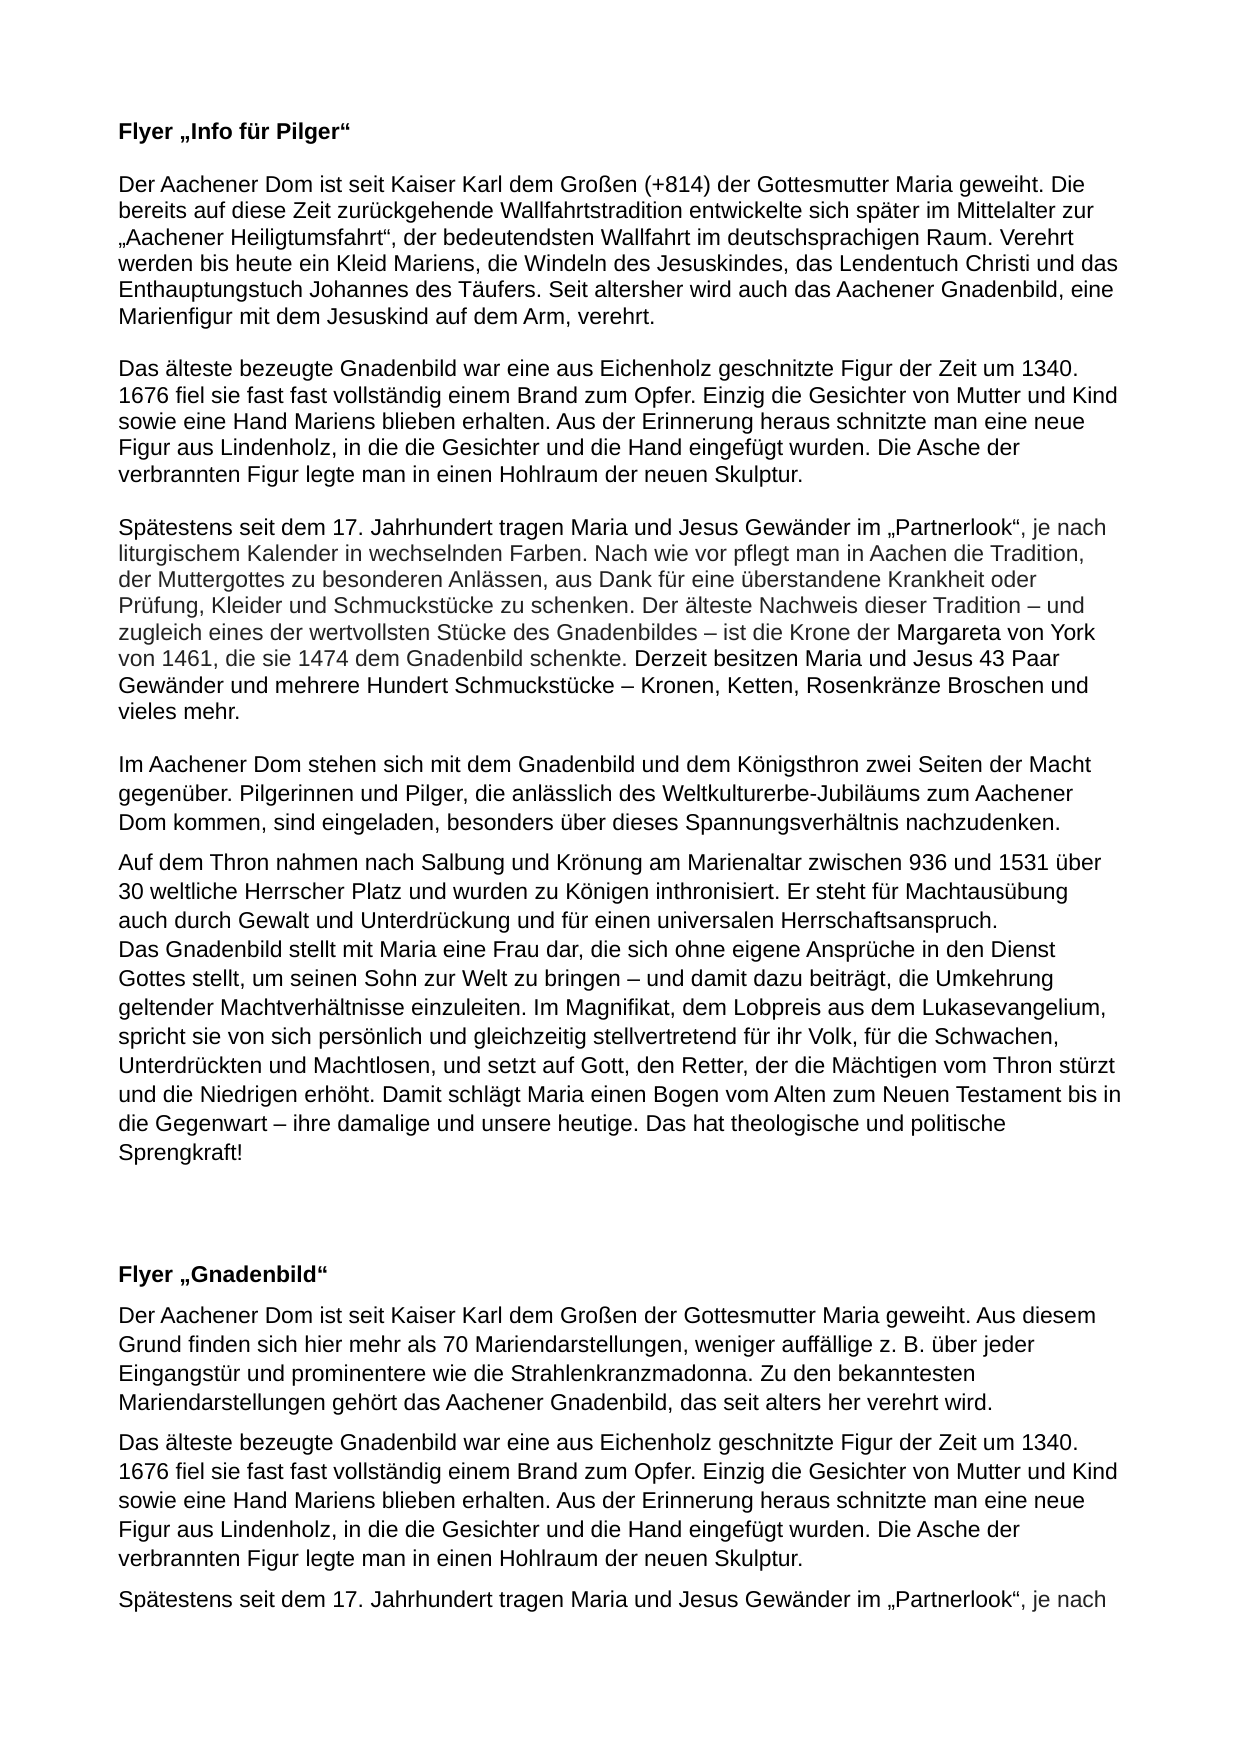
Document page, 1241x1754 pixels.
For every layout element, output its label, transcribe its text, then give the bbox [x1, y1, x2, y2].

text Der Aachener Dom ist seit Kaiser Karl dem Großen (+814) der Gottesmutter Maria geweiht. Die bereits auf diese Zeit zurückgehende Wallfahrtstradition entwickelte sich später im Mittelalter zur „Aachener Heiligtumsfahrt“, der bedeutendsten Wallfahrt im deutschsprachigen Raum. Verehrt werden bis heute ein Kleid Mariens, die Windeln des Jesuskindes, das Lendentuch Christi und das Enthauptungstuch Johannes des Täufers. Seit altersher wird auch das Aachener Gnadenbild, eine Marienfigur mit dem Jesuskind auf dem Arm, verehrt. [118, 171, 1122, 329]
text Der Aachener Dom ist seit Kaiser Karl dem Großen der Gottesmutter Maria geweiht. Aus diesem Grund finden sich hier mehr als 70 Mariendarstellungen, weniger auffällige z. B. über jeder Eingangstür und prominentere wie die Strahlenkranzmadonna. Zu den bekanntesten Mariendarstellungen gehört das Aachener Gnadenbild, das seit alters her verehrt wird. [118, 1302, 1122, 1415]
text Das älteste bezeugte Gnadenbild war eine aus Eichenholz geschnitzte Figur der Zeit um 1340. 1676 fiel sie fast fast vollständig einem Brand zum Opfer. Einzig die Gesichter von Mutter und Kind sowie eine Hand Mariens blieben erhalten. Aus der Erinnerung heraus schnitzte man eine neue Figur aus Lindenholz, in die die Gesichter und die Hand eingefügt wurden. Die Asche der verbrannten Figur legte man in einen Hohlraum der neuen Skulptur. [118, 1429, 1122, 1572]
text Spätestens seit dem 17. Jahrhundert tragen Maria und Jesus Gewänder im „Partnerlook“, je nach [118, 1586, 1122, 1612]
text Flyer „Gnadenbild“ [118, 1261, 1122, 1287]
text Flyer „Info für Pilger“ [118, 118, 1122, 144]
text Im Aachener Dom stehen sich mit dem Gnadenbild und dem Königsthron zwei Seiten der Macht gegenüber. Pilgerinnen und Pilger, die anlässlich des Weltkulturerbe-Jubiläums zum Aachener Dom kommen, sind eingeladen, besonders über dieses Spannungsverhältnis nachzudenken. [118, 751, 1122, 835]
text Auf dem Thron nahmen nach Salbung und Krönung am Marienaltar zwischen 936 und 1531 über 30 weltliche Herrscher Platz und wurden zu Königen inthronisiert. Er steht für Machtausübung auch durch Gewalt und Unterdrückung und für einen universalen Herrschaftsanspruch. Das Gnadenbild stellt mit Maria eine Frau dar, die sich ohne eigene Ansprüche in den Dienst Gottes stellt, um seinen Sohn zur Welt zu bringen – und damit dazu beiträgt, die Umkehrung geltender Machtverhältnisse einzuleiten. Im Magnifikat, dem Lobpreis aus dem Lukasevangelium, spricht sie von sich persönlich und gleichzeitig stellvertretend für ihr Volk, für die Schwachen, Unterdrückten und Machtlosen, und setzt auf Gott, den Retter, der die Mächtigen vom Thron stürzt und die Niedrigen erhöht. Damit schlägt Maria einen Bogen vom Alten zum Neuen Testament bis in die Gegenwart – ihre damalige und unsere heutige. Das hat theologische und politische Sprengkraft! [118, 849, 1122, 1165]
text Das älteste bezeugte Gnadenbild war eine aus Eichenholz geschnitzte Figur der Zeit um 1340. 1676 fiel sie fast fast vollständig einem Brand zum Opfer. Einzig die Gesichter von Mutter und Kind sowie eine Hand Mariens blieben erhalten. Aus der Erinnerung heraus schnitzte man eine neue Figur aus Lindenholz, in die die Gesichter und die Hand eingefügt wurden. Die Asche der verbrannten Figur legte man in einen Hohlraum der neuen Skulptur. [118, 355, 1122, 487]
text Spätestens seit dem 17. Jahrhundert tragen Maria und Jesus Gewänder im „Partnerlook“, je nach liturgischem Kalender in wechselnden Farben. Nach wie vor pflegt man in Aachen die Tradition, der Muttergottes zu besonderen Anlässen, aus Dank für eine überstandene Krankheit oder Prüfung, Kleider und Schmuckstücke zu schenken. Der älteste Nachweis dieser Tradition – und zugleich eines der wertvollsten Stücke des Gnadenbildes – ist die Krone der Margareta von York von 1461, die sie 1474 dem Gnadenbild schenkte. Derzeit besitzen Maria und Jesus 43 Paar Gewänder und mehrere Hundert Schmuckstücke – Kronen, Ketten, Rosenkränze Broschen und vieles mehr. [118, 513, 1122, 724]
